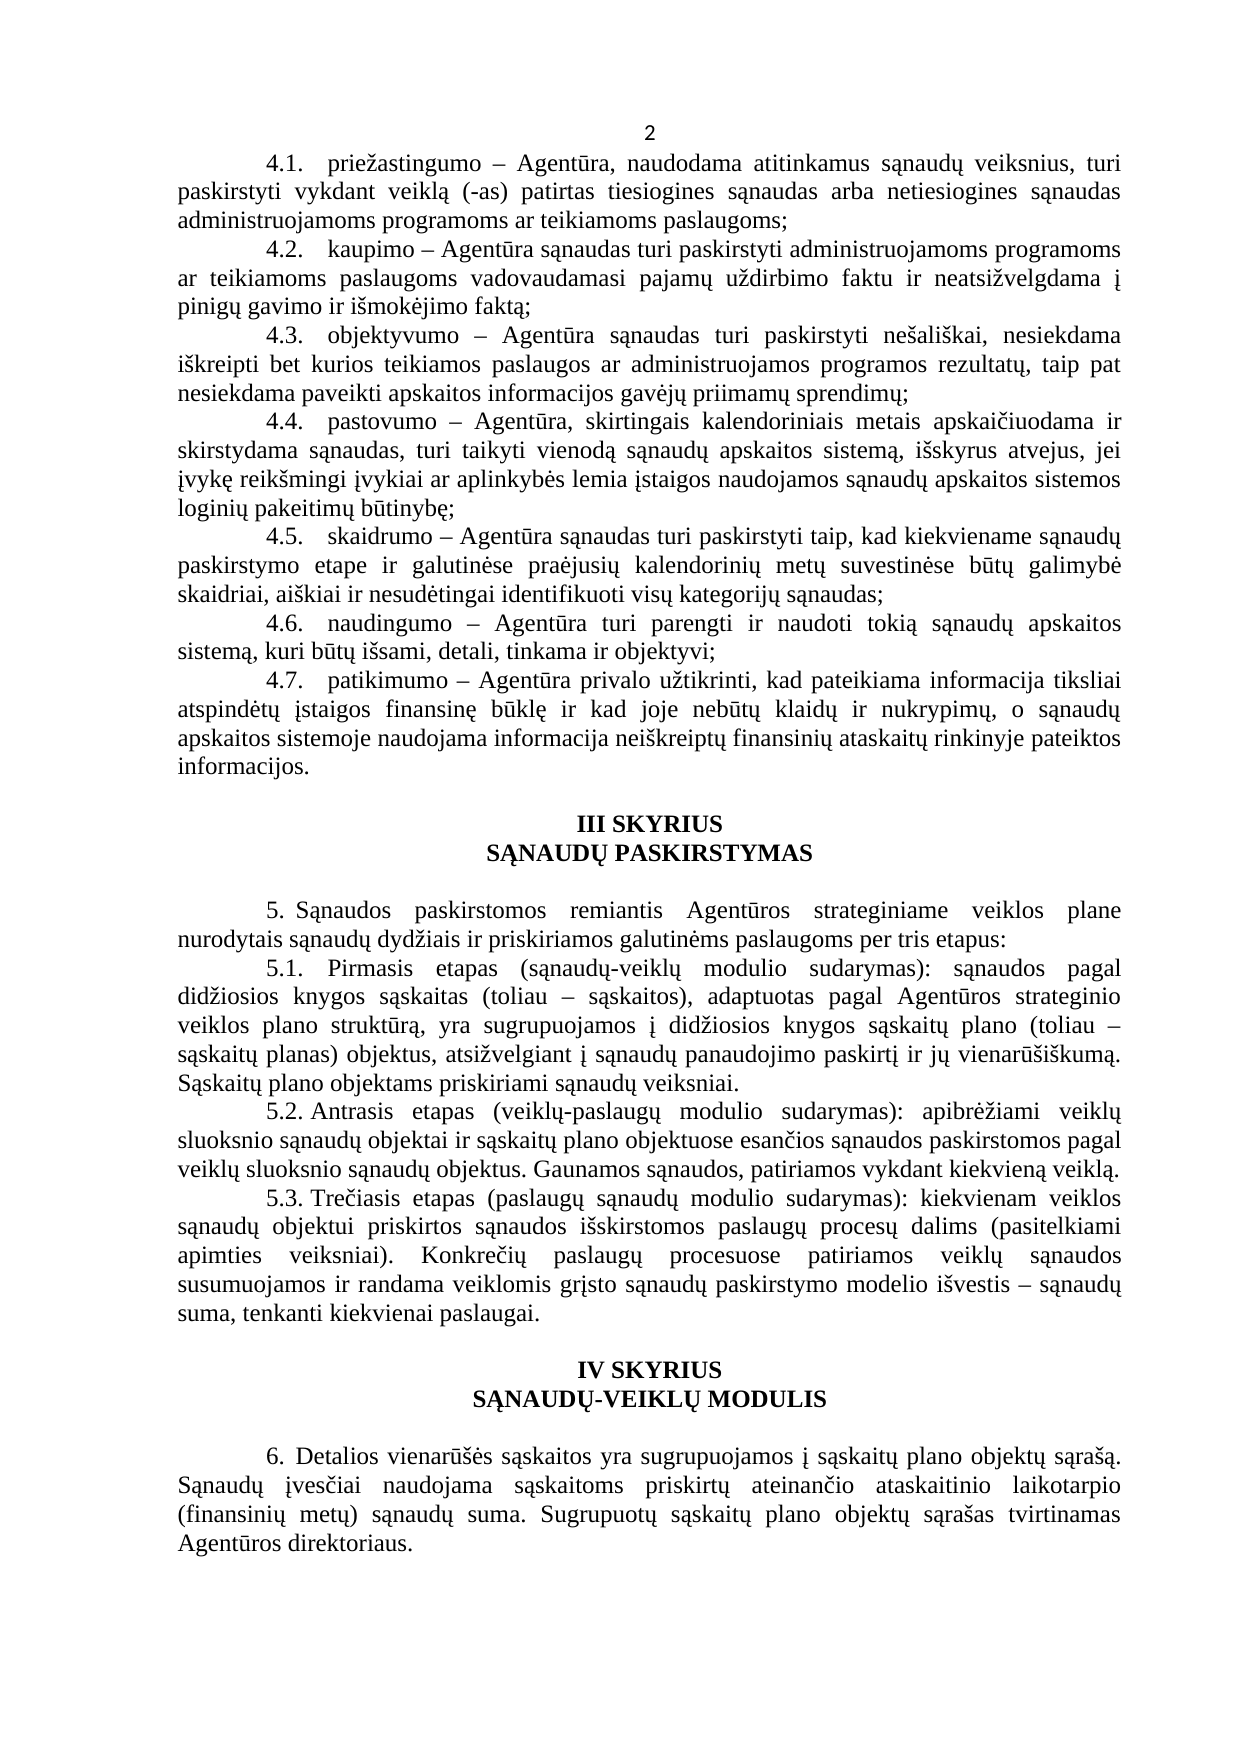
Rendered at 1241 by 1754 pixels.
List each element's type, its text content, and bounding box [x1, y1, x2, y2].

text 5. Sąnaudos paskirstomos remiantis Agentūros strateginiame veiklos plane nurodytais sąnaudų dydžiais ir priskiriamos galutinėms paslaugoms per tris etapus: [177, 895, 1122, 953]
text SĄNAUDŲ PASKIRSTYMAS [177, 838, 1122, 866]
text 4.7. patikimumo – Agentūra privalo užtikrinti, kad pateikiama informacija tiksliai atspindėtų įstaigos finansinę būklę ir kad joje nebūtų klaidų ir nukrypimų, o sąnaudų apskaitos sistemoje naudojama informacija neiškreiptų finansinių ataskaitų rinkinyje pateiktos informacijos. [177, 665, 1122, 780]
text 4.2. kaupimo – Agentūra sąnaudas turi paskirstyti administruojamoms programoms ar teikiamoms paslaugoms vadovaudamasi pajamų uždirbimo faktu ir neatsižvelgdama į pinigų gavimo ir išmokėjimo faktą; [177, 234, 1122, 320]
text 5.1. Pirmasis etapas (sąnaudų-veiklų modulio sudarymas): sąnaudos pagal didžiosios knygos sąskaitas (toliau – sąskaitos), adaptuotas pagal Agentūros strateginio veiklos plano struktūrą, yra sugrupuojamos į didžiosios knygos sąskaitų plano (toliau – sąskaitų planas) objektus, atsižvelgiant į sąnaudų panaudojimo paskirtį ir jų vienarūšiškumą. Sąskaitų plano objektams priskiriami sąnaudų veiksniai. [177, 953, 1122, 1096]
text IV SKYRIUS [177, 1355, 1122, 1384]
text 4.3. objektyvumo – Agentūra sąnaudas turi paskirstyti nešališkai, nesiekdama iškreipti bet kurios teikiamos paslaugos ar administruojamos programos rezultatų, taip pat nesiekdama paveikti apskaitos informacijos gavėjų priimamų sprendimų; [177, 320, 1122, 406]
text 4.6. naudingumo – Agentūra turi parengti ir naudoti tokią sąnaudų apskaitos sistemą, kuri būtų išsami, detali, tinkama ir objektyvi; [177, 608, 1122, 665]
text 5.2. Antrasis etapas (veiklų-paslaugų modulio sudarymas): apibrėžiami veiklų sluoksnio sąnaudų objektai ir sąskaitų plano objektuose esančios sąnaudos paskirstomos pagal veiklų sluoksnio sąnaudų objektus. Gaunamos sąnaudos, patiriamos vykdant kiekvieną veiklą. [177, 1096, 1122, 1183]
text 4.5. skaidrumo – Agentūra sąnaudas turi paskirstyti taip, kad kiekviename sąnaudų paskirstymo etape ir galutinėse praėjusių kalendorinių metų suvestinėse būtų galimybė skaidriai, aiškiai ir nesudėtingai identifikuoti visų kategorijų sąnaudas; [177, 521, 1122, 608]
text 4.1. priežastingumo – Agentūra, naudodama atitinkamus sąnaudų veiksnius, turi paskirstyti vykdant veiklą (-as) patirtas tiesiogines sąnaudas arba netiesiogines sąnaudas administruojamoms programoms ar teikiamoms paslaugoms; [177, 148, 1122, 234]
text SĄNAUDŲ-VEIKLŲ MODULIS [177, 1384, 1122, 1413]
text 6. Detalios vienarūšės sąskaitos yra sugrupuojamos į sąskaitų plano objektų sąrašą. Sąnaudų įvesčiai naudojama sąskaitoms priskirtų ateinančio ataskaitinio laikotarpio (finansinių metų) sąnaudų suma. Sugrupuotų sąskaitų plano objektų sąrašas tvirtinamas Agentūros direktoriaus. [177, 1441, 1122, 1556]
text 4.4. pastovumo – Agentūra, skirtingais kalendoriniais metais apskaičiuodama ir skirstydama sąnaudas, turi taikyti vienodą sąnaudų apskaitos sistemą, išskyrus atvejus, jei įvykę reikšmingi įvykiai ar aplinkybės lemia įstaigos naudojamos sąnaudų apskaitos sistemos loginių pakeitimų būtinybę; [177, 406, 1122, 521]
text 5.3. Trečiasis etapas (paslaugų sąnaudų modulio sudarymas): kiekvienam veiklos sąnaudų objektui priskirtos sąnaudos išskirstomos paslaugų procesų dalims (pasitelkiami apimties veiksniai). Konkrečių paslaugų procesuose patiriamos veiklų sąnaudos susumuojamos ir randama veiklomis grįsto sąnaudų paskirstymo modelio išvestis – sąnaudų suma, tenkanti kiekvienai paslaugai. [177, 1183, 1122, 1326]
text III SKYRIUS [177, 809, 1122, 838]
